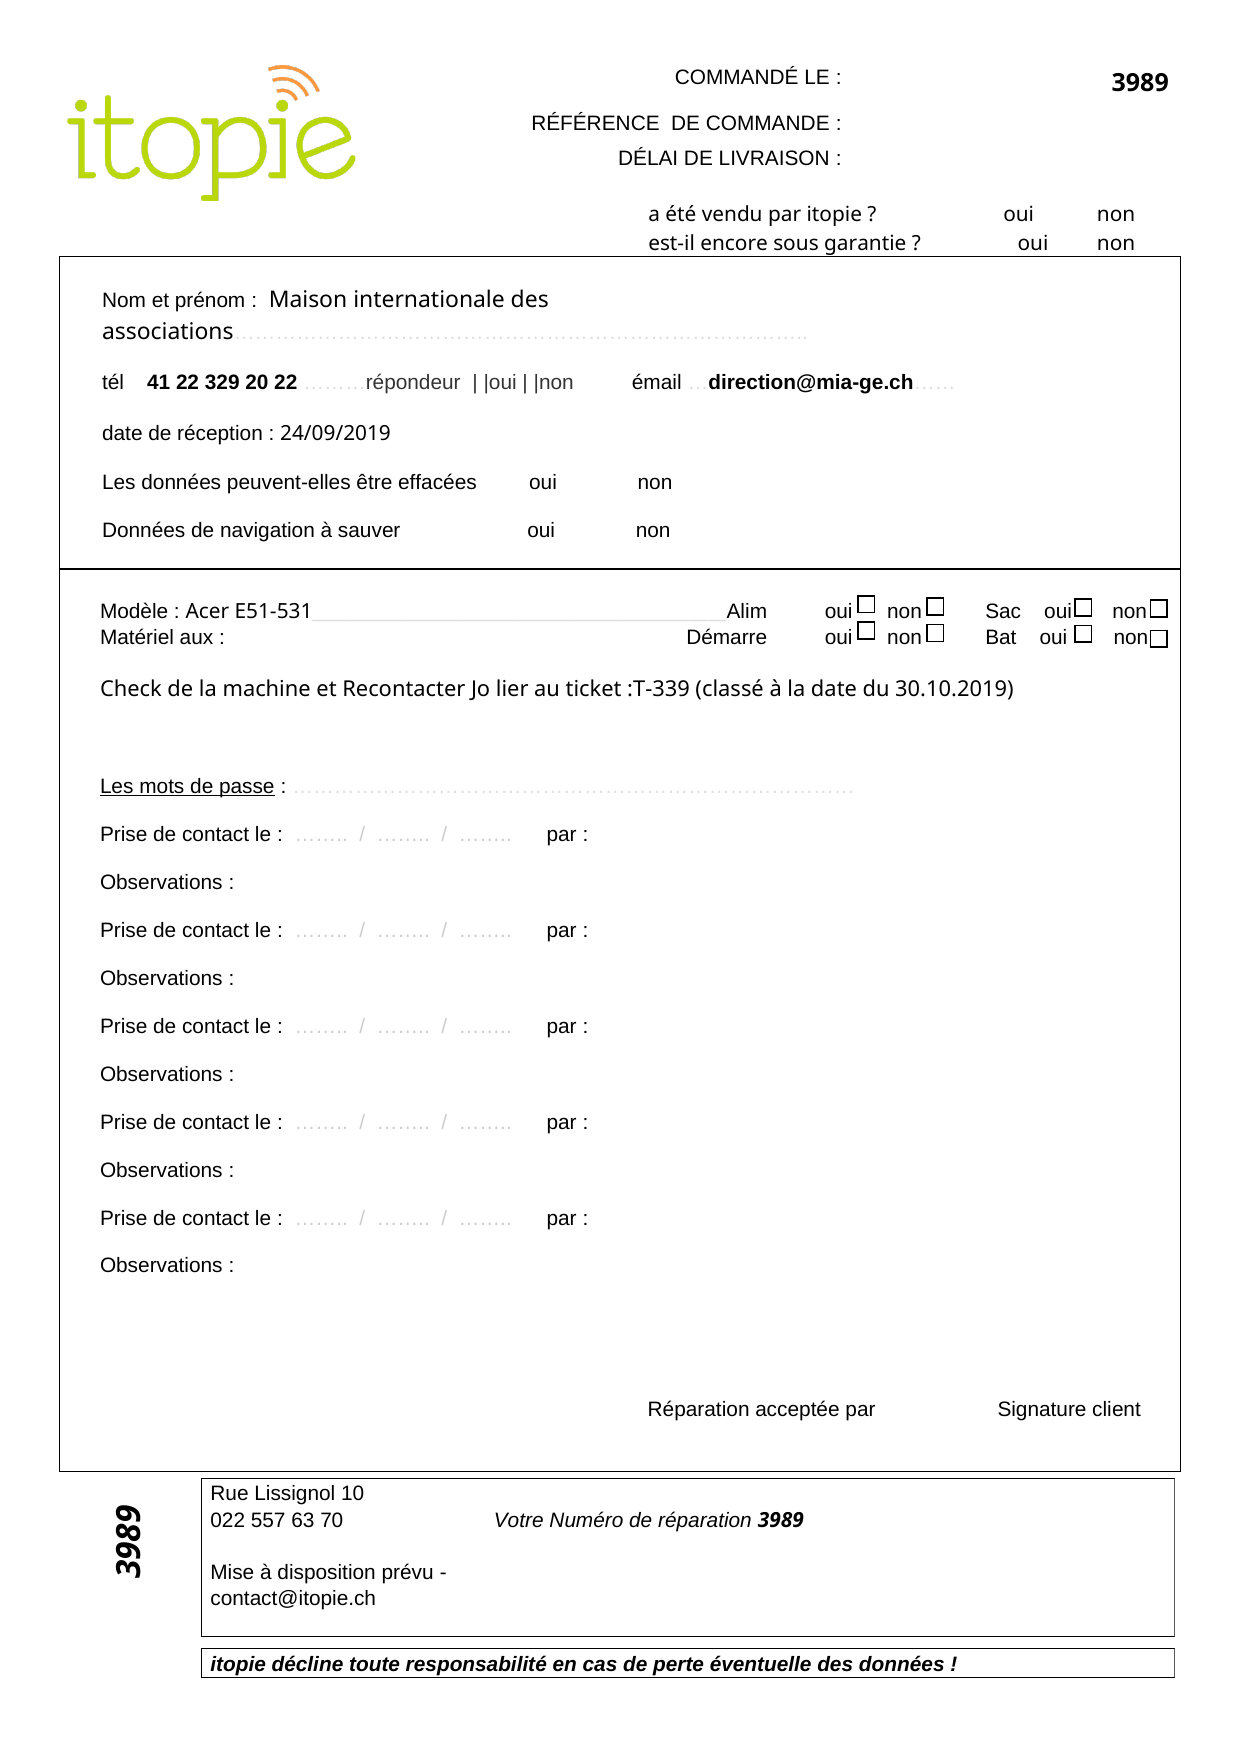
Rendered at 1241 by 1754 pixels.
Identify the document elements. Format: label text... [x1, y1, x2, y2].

table_cell [847, 140, 1180, 175]
table_cell RÉFÉRENCE DE COMMANDE : [490, 105, 847, 140]
table_header COMMANDÉ LE : [490, 59, 847, 104]
text Données de navigation à sauver oui non [60, 515, 1180, 542]
table_cell itopie décline toute responsabilité en cas de perte éventuelle des données ! [195, 1643, 1180, 1684]
text Observations : [60, 1154, 1180, 1181]
text Observations : [60, 867, 1180, 894]
table_header 3989 [847, 59, 1180, 104]
text Observations : [60, 1250, 1180, 1277]
table_header 3989 [59, 1472, 195, 1684]
text date de réception : 24/09/2019 [60, 414, 1180, 446]
text Observations : [60, 1058, 1180, 1086]
text Check de la machine et Recontacter Jo lier au ticket :T-339 (classé à la date du 30.10.2019) [60, 669, 1180, 702]
table_cell DÉLAI DE LIVRAISON : [490, 140, 847, 175]
text a été vendu par itopie ? oui non [59, 199, 1181, 228]
text Observations : [60, 963, 1180, 990]
text Prise de contact le : …….. / …….. / …….. par : [60, 915, 1180, 942]
text Modèle : Acer E51-531 Alim oui non Sac oui non [60, 593, 856, 621]
text Nom et prénom : Maison internationale des associations……………………………………………………………………….. [60, 280, 1180, 346]
text Prise de contact le : …….. / …….. / …….. par : [60, 1202, 1180, 1229]
text Matériel aux : Démarre oui non Bat oui non [60, 621, 1180, 648]
text Les données peuvent-elles être effacées oui non [60, 467, 1180, 494]
picture [67, 65, 356, 201]
text Modèle : Acer E51-531 Alim oui non Sac oui non [948, 593, 1180, 621]
text Les mots de passe : ……………………………………………………………………… [60, 771, 1180, 798]
text tél 41 22 329 20 22 ………répondeur | |oui | |non émail …direction@mia-ge.ch…… [60, 367, 1180, 394]
text Modèle : Acer E51-531 Alim oui non Sac oui non [879, 593, 925, 621]
table_cell [847, 105, 1180, 140]
table_header Rue Lissignol 10 022 557 63 70 Votre Numéro de réparation 3989 Mise à disposition prévu - contact@itopie.ch [195, 1472, 1180, 1642]
text Prise de contact le : …….. / …….. / …….. par : [60, 1106, 1180, 1133]
text Prise de contact le : …….. / …….. / …….. par : [60, 819, 1180, 846]
text Prise de contact le : …….. / …….. / …….. par : [60, 1011, 1180, 1038]
text est-il encore sous garantie ? oui non [59, 228, 1181, 256]
text Réparation acceptée par Signature client [60, 1394, 1180, 1421]
